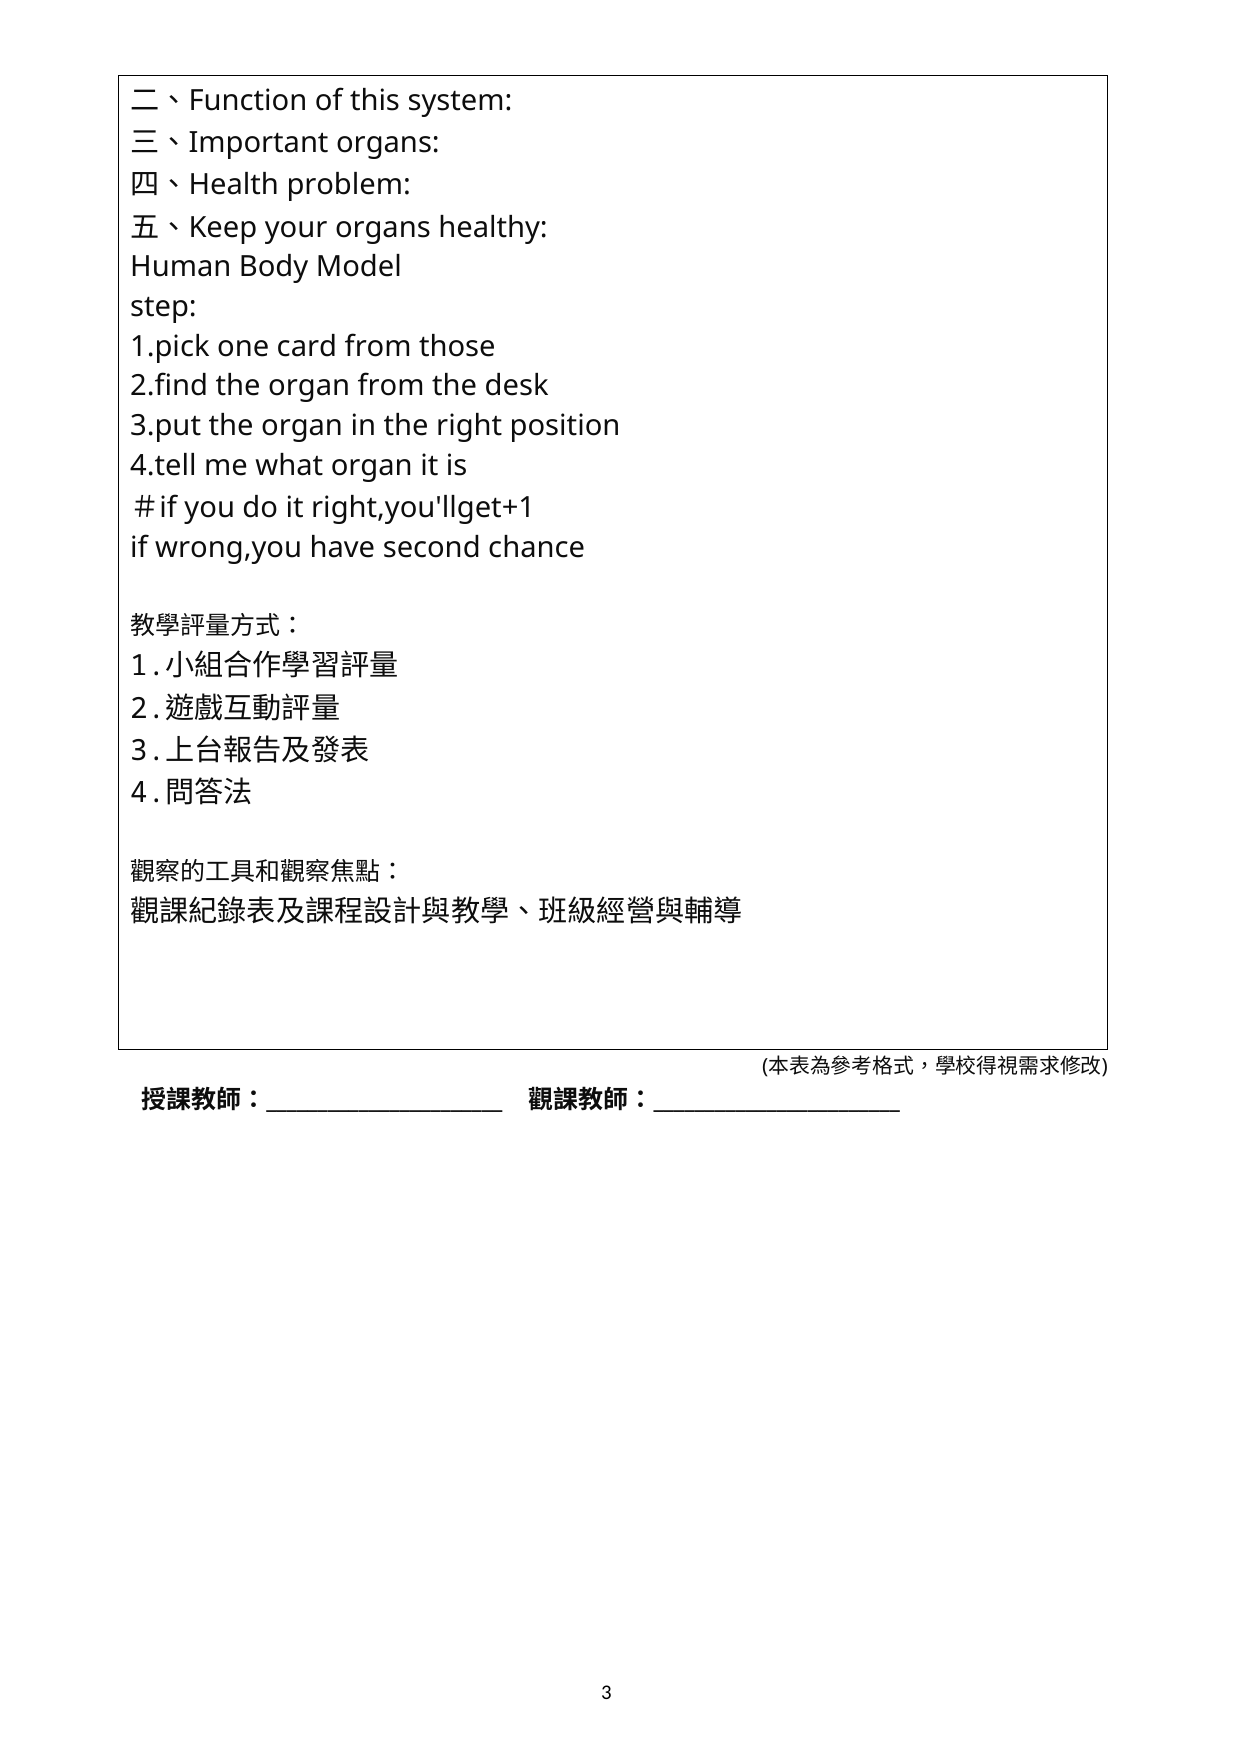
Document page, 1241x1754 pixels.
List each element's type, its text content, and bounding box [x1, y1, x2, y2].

text (本表為參考格式，學校得視需求修改) [66, 1050, 1108, 1080]
table_cell 二、Function of this system: 三、Important organs: 四、Health problem: 五、Keep your organs healthy: Human Body Model step: 1.pick one card from those 2.find the organ from the desk 3.put the organ in the right position 4.tell me what organ it is ＃if you do it right,you'llget+1 if wrong,you have second chance 教學評量方式： 1.小組合作學習評量 2.遊戲互動評量 3.上台報告及發表 4.問答法 觀察的工具和觀察焦點： 觀課紀錄表及課程設計與教學、班級經營與輔導 [119, 76, 1107, 1049]
text 授課教師：_______________________ 觀課教師：________________________ [141, 1080, 1107, 1116]
